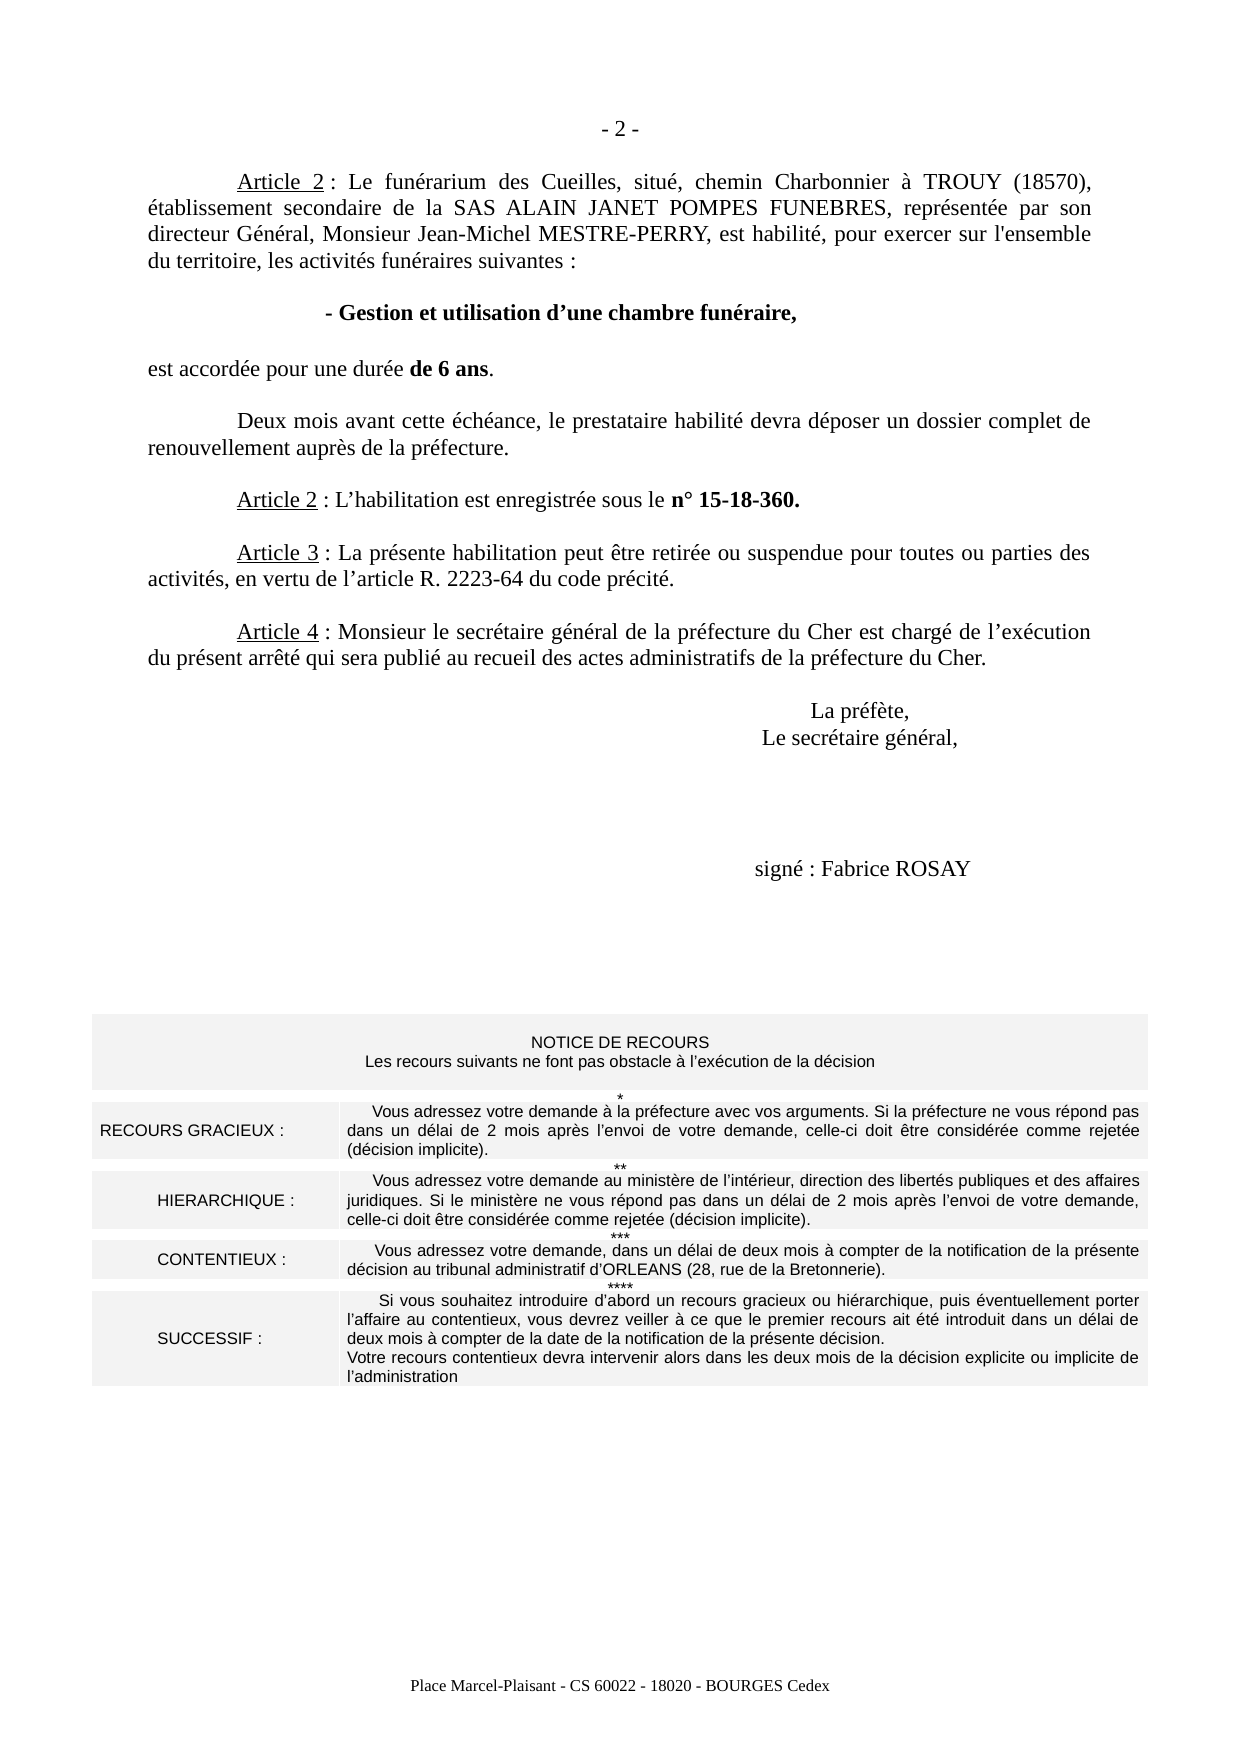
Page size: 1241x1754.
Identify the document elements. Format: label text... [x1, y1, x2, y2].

text Deux mois avant cette échéance, le prestataire habilité devra déposer un dossier complet de renouvellement auprès de la préfecture. [148, 407, 1092, 460]
table_cell RECOURS GRACIEUX : [92, 1102, 339, 1159]
text Article 2 : L’habilitation est enregistrée sous le n° 15-18-360. [148, 486, 1092, 513]
text Article 4 : Monsieur le secrétaire général de la préfecture du Cher est chargé de l’exécution du présent arrêté qui sera publié au recueil des actes administratifs de la préfecture du Cher. [148, 618, 1092, 671]
table_header NOTICE DE RECOURS Les recours suivants ne font pas obstacle à l’exécution de la décision [92, 1014, 1148, 1090]
text est accordée pour une durée de 6 ans. [148, 354, 1092, 381]
text - Gestion et utilisation d’une chambre funéraire, [325, 299, 1092, 326]
table_cell * [92, 1090, 1148, 1102]
text Article 3 : La présente habilitation peut être retirée ou suspendue pour toutes ou parties des activités, en vertu de l’article R. 2223-64 du code précité. [148, 539, 1092, 592]
table_cell CONTENTIEUX : [92, 1240, 339, 1279]
table_cell SUCCESSIF : [92, 1291, 339, 1386]
text Le secrétaire général, [627, 723, 1092, 750]
text La préfète, [627, 697, 1092, 723]
table_cell HIERARCHIQUE : [92, 1171, 339, 1229]
table_cell Vous adressez votre demande, dans un délai de deux mois à compter de la notification de la présente décision au tribunal administratif d’ORLEANS (28, rue de la Bretonnerie). [340, 1240, 1148, 1279]
table_cell ** [92, 1159, 1148, 1171]
text signé : Fabrice ROSAY [627, 855, 1092, 882]
table_cell Vous adressez votre demande à la préfecture avec vos arguments. Si la préfecture ne vous répond pas dans un délai de 2 mois après l’envoi de votre demande, celle-ci doit être considérée comme rejetée (décision implicite). [340, 1102, 1148, 1159]
text - 2 - [148, 115, 1092, 141]
table_cell Si vous souhaitez introduire d’abord un recours gracieux ou hiérarchique, puis éventuellement porter l’affaire au contentieux, vous devrez veiller à ce que le premier recours ait été introduit dans un délai de deux mois à compter de la date de la notification de la présente décision. Votre recours contentieux devra intervenir alors dans les deux mois de la décision explicite ou implicite de l’administration [340, 1291, 1148, 1386]
table_cell Vous adressez votre demande au ministère de l’intérieur, direction des libertés publiques et des affaires juridiques. Si le ministère ne vous répond pas dans un délai de 2 mois après l’envoi de votre demande, celle-ci doit être considérée comme rejetée (décision implicite). [340, 1171, 1148, 1229]
text Article 2 : Le funérarium des Cueilles, situé, chemin Charbonnier à TROUY (18570), établissement secondaire de la SAS ALAIN JANET POMPES FUNEBRES, représentée par son directeur Général, Monsieur Jean-Michel MESTRE-PERRY, est habilité, pour exercer sur l'ensemble du territoire, les activités funéraires suivantes : [148, 168, 1092, 273]
table_cell **** [92, 1279, 1148, 1291]
table_cell *** [92, 1229, 1148, 1240]
